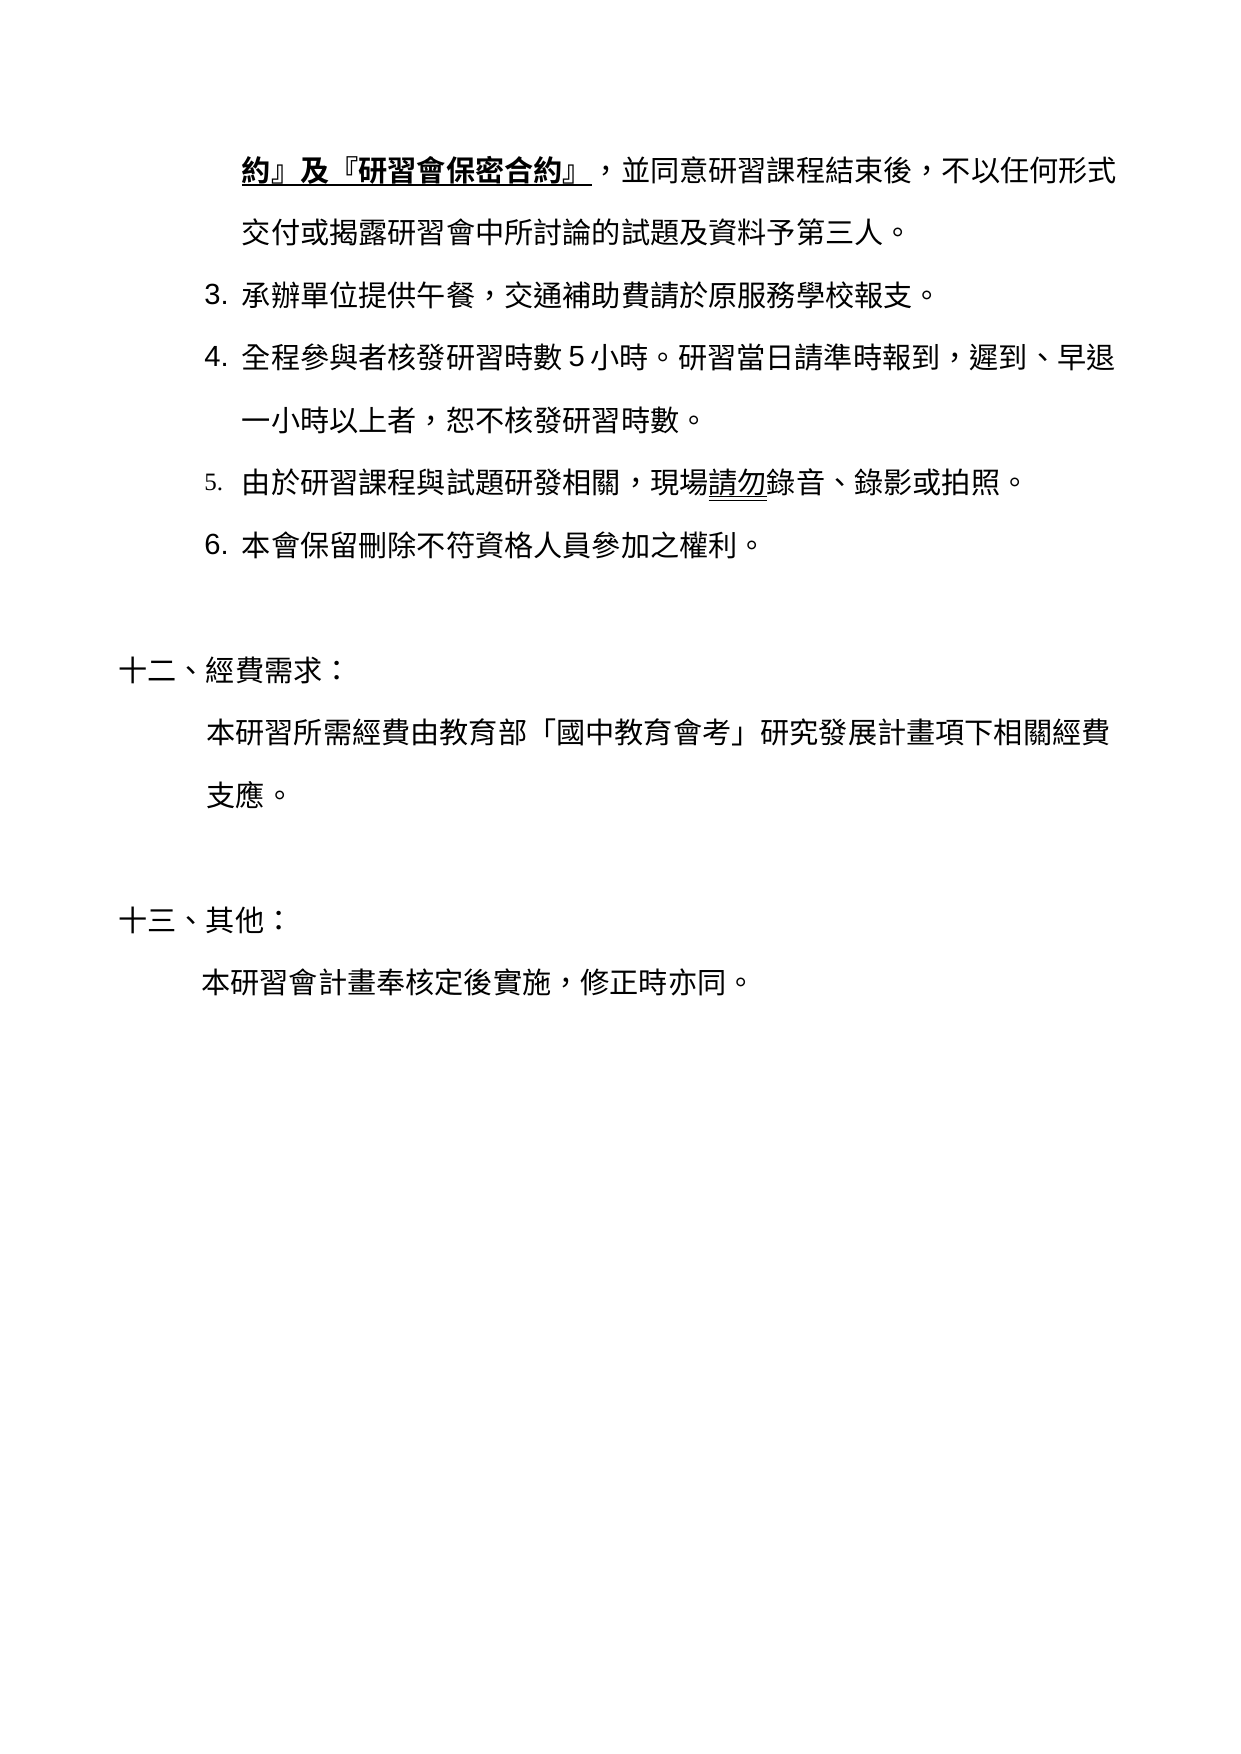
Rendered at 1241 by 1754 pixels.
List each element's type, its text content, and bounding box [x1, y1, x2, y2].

text 本研習會計畫奉核定後實施，修正時亦同。 [172, 939, 1122, 1002]
text 本研習所需經費由教育部「國中教育會考」研究發展計畫項下相關經費支應。 [206, 689, 1122, 814]
text 十三、其他： [118, 877, 1122, 939]
text 十二、經費需求： [118, 627, 1122, 689]
list 承辦單位提供午餐，交通補助費請於原服務學校報支。 [204, 252, 1122, 314]
list 全程參與者核發研習時數5小時。研習當日請準時報到，遲到、早退一小時以上者，恕不核發研習時數。 [204, 314, 1122, 439]
list 約』及『研習會保密合約』，並同意研習課程結束後，不以任何形式交付或揭露研習會中所討論的試題及資料予第三人。 [204, 127, 1122, 252]
list 由於研習課程與試題研發相關，現場請勿錄音、錄影或拍照。 [204, 439, 1122, 502]
list 本會保留刪除不符資格人員參加之權利。 [204, 502, 1122, 564]
